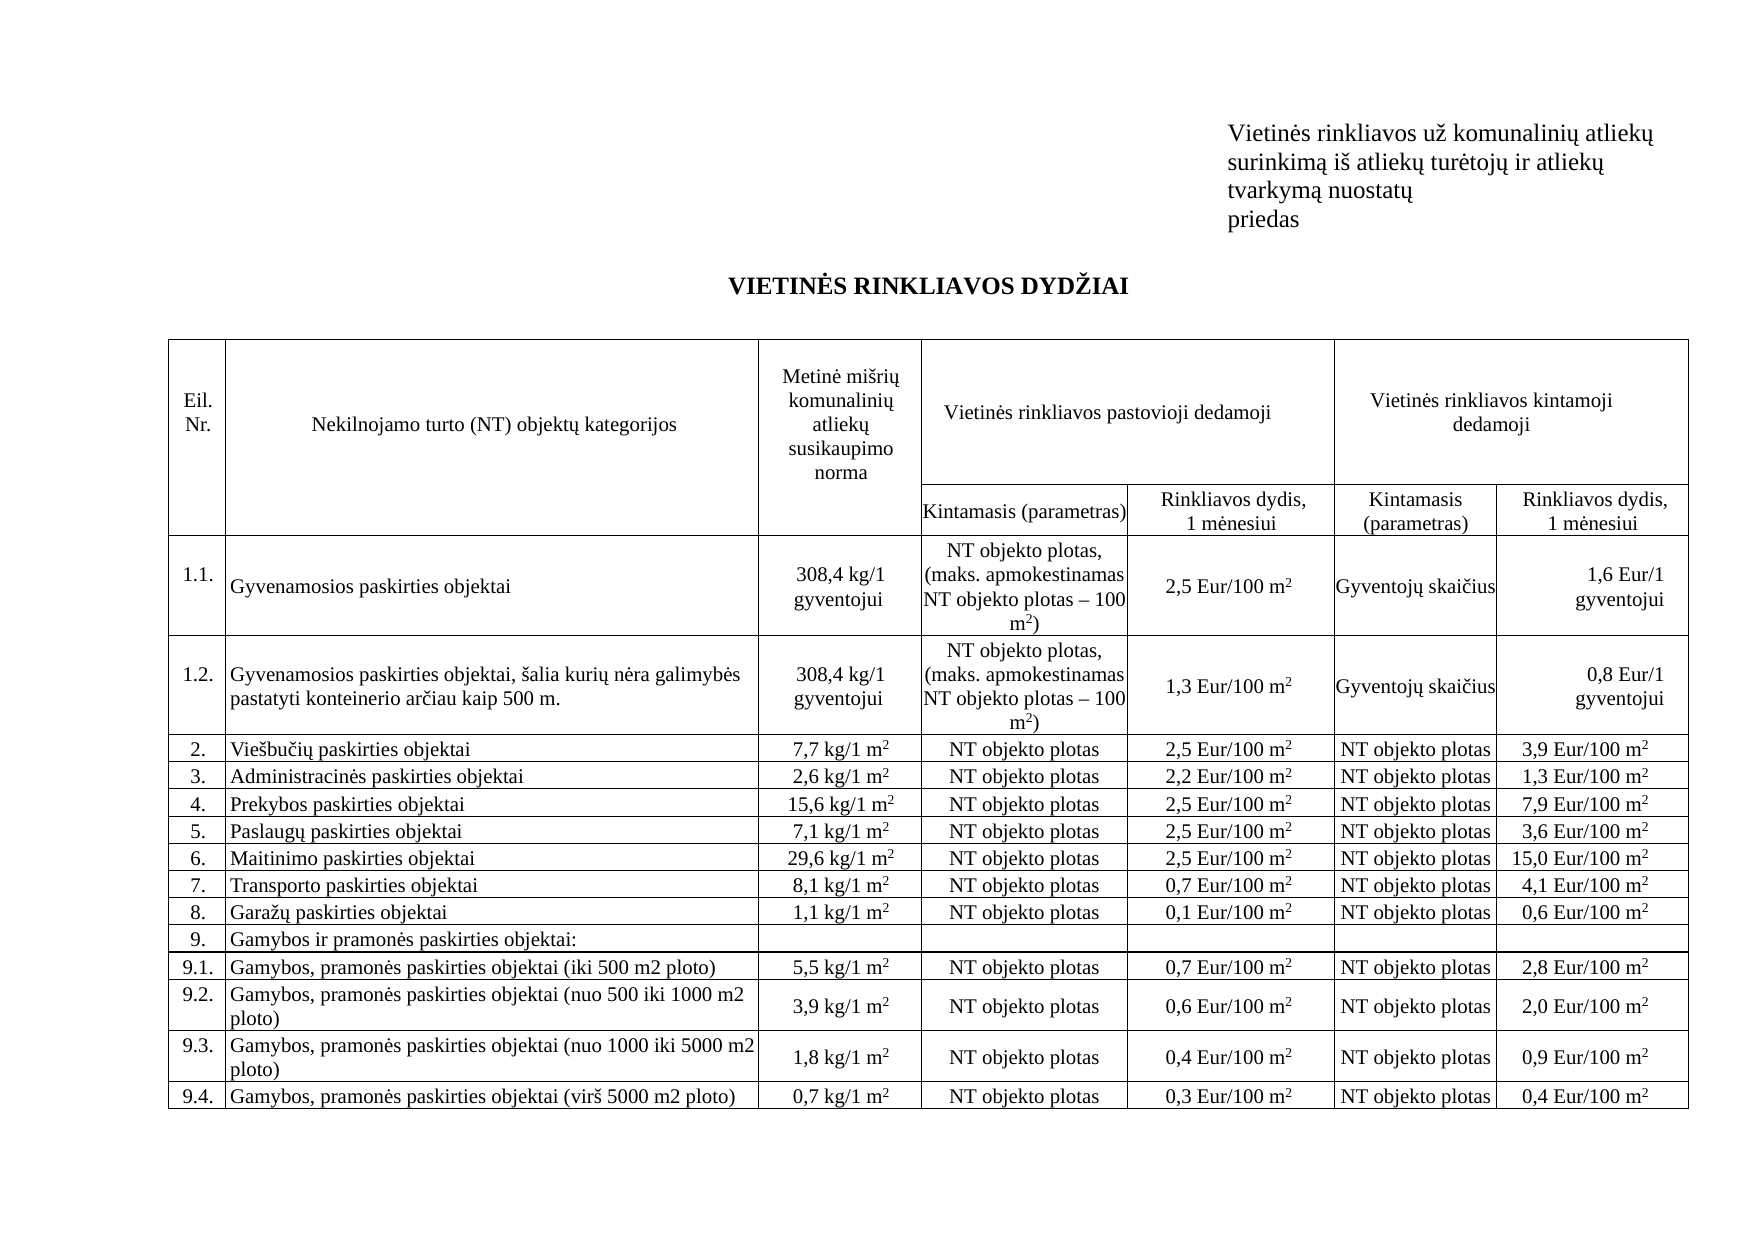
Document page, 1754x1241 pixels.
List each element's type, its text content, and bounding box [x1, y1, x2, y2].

table_cell 2,0 Eur/100 m2 [1497, 980, 1688, 1030]
table_cell Gamybos, pramonės paskirties objektai (iki 500 m2 ploto) [226, 953, 758, 979]
table_cell [1335, 925, 1496, 951]
table_cell 4,1 Eur/100 m2 [1497, 871, 1688, 897]
table_cell NT objekto plotas [1335, 789, 1496, 816]
table_cell [226, 484, 758, 535]
table_cell 0,7 Eur/100 m2 [1128, 871, 1334, 897]
text priedas [1227, 204, 1680, 233]
table_cell 4. [169, 789, 225, 816]
table_cell 1,6 Eur/1 gyventojui [1497, 536, 1688, 634]
table_cell 7,1 kg/1 m2 [759, 817, 921, 843]
table_cell 2,5 Eur/100 m2 [1128, 844, 1334, 870]
table_cell NT objekto plotas [922, 789, 1127, 816]
table_cell 2,8 Eur/100 m2 [1497, 953, 1688, 979]
table_cell Gyventojų skaičius [1335, 636, 1496, 734]
table_header Vietinės rinkliavos pastovioji dedamoji [922, 340, 1334, 484]
table_cell 308,4 kg/1 gyventojui [759, 536, 921, 634]
table_cell NT objekto plotas [922, 980, 1127, 1030]
table_cell Gamybos, pramonės paskirties objektai (nuo 1000 iki 5000 m2 ploto) [226, 1031, 758, 1081]
table_cell 0,4 Eur/100 m2 [1128, 1031, 1334, 1081]
table_cell NT objekto plotas [1335, 1082, 1496, 1108]
table_cell Rinkliavos dydis, 1 mėnesiui [1497, 485, 1688, 535]
table_cell 2,5 Eur/100 m2 [1128, 735, 1334, 761]
table_cell 3,6 Eur/100 m2 [1497, 817, 1688, 843]
table_cell 0,4 Eur/100 m2 [1497, 1082, 1688, 1108]
table_cell 5,5 kg/1 m2 [759, 953, 921, 979]
table_cell NT objekto plotas [1335, 844, 1496, 870]
table_cell 7. [169, 871, 225, 897]
table_cell [1497, 925, 1688, 951]
table_cell 7,7 kg/1 m2 [759, 735, 921, 761]
table_cell Maitinimo paskirties objektai [226, 844, 758, 870]
table_cell Kintamasis (parametras) [922, 485, 1127, 535]
table_cell Gamybos, pramonės paskirties objektai (virš 5000 m2 ploto) [226, 1082, 758, 1108]
table_cell 2,2 Eur/100 m2 [1128, 762, 1334, 788]
table_cell 5. [169, 817, 225, 843]
table_cell 2,5 Eur/100 m2 [1128, 817, 1334, 843]
table_cell 0,1 Eur/100 m2 [1128, 898, 1334, 924]
text VIETINĖS RINKLIAVOS DYDŽIAI [177, 271, 1680, 300]
table_cell NT objekto plotas [922, 817, 1127, 843]
table_cell 9.4. [169, 1082, 225, 1108]
table_cell NT objekto plotas [922, 953, 1127, 979]
table_cell 0,6 Eur/100 m2 [1497, 898, 1688, 924]
table_cell Transporto paskirties objektai [226, 871, 758, 897]
table_header Nekilnojamo turto (NT) objektų kategorijos [226, 340, 758, 484]
table_cell NT objekto plotas [1335, 898, 1496, 924]
table_cell NT objekto plotas [1335, 762, 1496, 788]
table_cell 3,9 kg/1 m2 [759, 980, 921, 1030]
table_cell [759, 925, 921, 951]
table_cell 2,5 Eur/100 m2 [1128, 789, 1334, 816]
table_cell Gamybos ir pramonės paskirties objektai: [226, 925, 758, 951]
table_cell 7,9 Eur/100 m2 [1497, 789, 1688, 816]
table_cell NT objekto plotas [1335, 1031, 1496, 1081]
table_cell Gamybos, pramonės paskirties objektai (nuo 500 iki 1000 m2 ploto) [226, 980, 758, 1030]
table_cell [759, 484, 921, 535]
table_cell NT objekto plotas [922, 735, 1127, 761]
table_header Vietinės rinkliavos kintamoji dedamoji [1335, 340, 1688, 484]
table_cell Gyvenamosios paskirties objektai, šalia kurių nėra galimybės pastatyti konteinerio arčiau kaip 500 m. [226, 636, 758, 734]
table_cell NT objekto plotas, (maks. apmokestinamas NT objekto plotas – 100 m2) [922, 536, 1127, 634]
table_cell [169, 484, 225, 535]
table_cell 8,1 kg/1 m2 [759, 871, 921, 897]
table_cell 9.3. [169, 1031, 225, 1081]
table_cell 0,7 kg/1 m2 [759, 1082, 921, 1108]
table_cell NT objekto plotas [1335, 817, 1496, 843]
table_cell 0,9 Eur/100 m2 [1497, 1031, 1688, 1081]
table_cell 308,4 kg/1 gyventojui [759, 636, 921, 734]
table_cell 1.2. [169, 636, 225, 734]
table_cell 15,6 kg/1 m2 [759, 789, 921, 816]
table_cell 9.2. [169, 980, 225, 1030]
table_cell Paslaugų paskirties objektai [226, 817, 758, 843]
table_cell Gyventojų skaičius [1335, 536, 1496, 634]
table_cell 8. [169, 898, 225, 924]
table_cell 1,8 kg/1 m2 [759, 1031, 921, 1081]
table_cell Gyvenamosios paskirties objektai [226, 536, 758, 634]
table_cell 9.1. [169, 953, 225, 979]
table_cell Garažų paskirties objektai [226, 898, 758, 924]
table_cell 9. [169, 925, 225, 951]
table_cell Administracinės paskirties objektai [226, 762, 758, 788]
table_cell 3,9 Eur/100 m2 [1497, 735, 1688, 761]
table_cell NT objekto plotas, (maks. apmokestinamas NT objekto plotas – 100 m2) [922, 636, 1127, 734]
table_cell 0,3 Eur/100 m2 [1128, 1082, 1334, 1108]
table_cell NT objekto plotas [1335, 871, 1496, 897]
table_cell Viešbučių paskirties objektai [226, 735, 758, 761]
table_cell NT objekto plotas [1335, 953, 1496, 979]
text Vietinės rinkliavos už komunalinių atliekų surinkimą iš atliekų turėtojų ir atliekų tvarkymą nuostatų [1227, 118, 1680, 204]
table_cell Prekybos paskirties objektai [226, 789, 758, 816]
table_cell 29,6 kg/1 m2 [759, 844, 921, 870]
table_cell 2. [169, 735, 225, 761]
table_header Eil. Nr. [169, 340, 225, 484]
table_cell 2,6 kg/1 m2 [759, 762, 921, 788]
table_cell NT objekto plotas [1335, 980, 1496, 1030]
table_cell 0,8 Eur/1 gyventojui [1497, 636, 1688, 734]
table_cell 0,7 Eur/100 m2 [1128, 953, 1334, 979]
table_cell NT objekto plotas [922, 1031, 1127, 1081]
table_header Metinė mišrių komunalinių atliekų susikaupimo norma [759, 340, 921, 484]
table_cell 0,6 Eur/100 m2 [1128, 980, 1334, 1030]
table_cell 6. [169, 844, 225, 870]
table_cell Kintamasis (parametras) [1335, 485, 1496, 535]
table_cell 2,5 Eur/100 m2 [1128, 536, 1334, 634]
table_cell 15,0 Eur/100 m2 [1497, 844, 1688, 870]
table_cell [922, 925, 1127, 951]
table_cell NT objekto plotas [922, 1082, 1127, 1108]
table_cell 3. [169, 762, 225, 788]
table_cell NT objekto plotas [1335, 735, 1496, 761]
table_cell 1,3 Eur/100 m2 [1497, 762, 1688, 788]
table_cell NT objekto plotas [922, 844, 1127, 870]
table_cell NT objekto plotas [922, 762, 1127, 788]
table_cell Rinkliavos dydis, 1 mėnesiui [1128, 485, 1334, 535]
table_cell 1,1 kg/1 m2 [759, 898, 921, 924]
table_cell NT objekto plotas [922, 871, 1127, 897]
table_cell NT objekto plotas [922, 898, 1127, 924]
table_cell [1128, 925, 1334, 951]
table_cell 1,3 Eur/100 m2 [1128, 636, 1334, 734]
table_cell 1.1. [169, 536, 225, 634]
